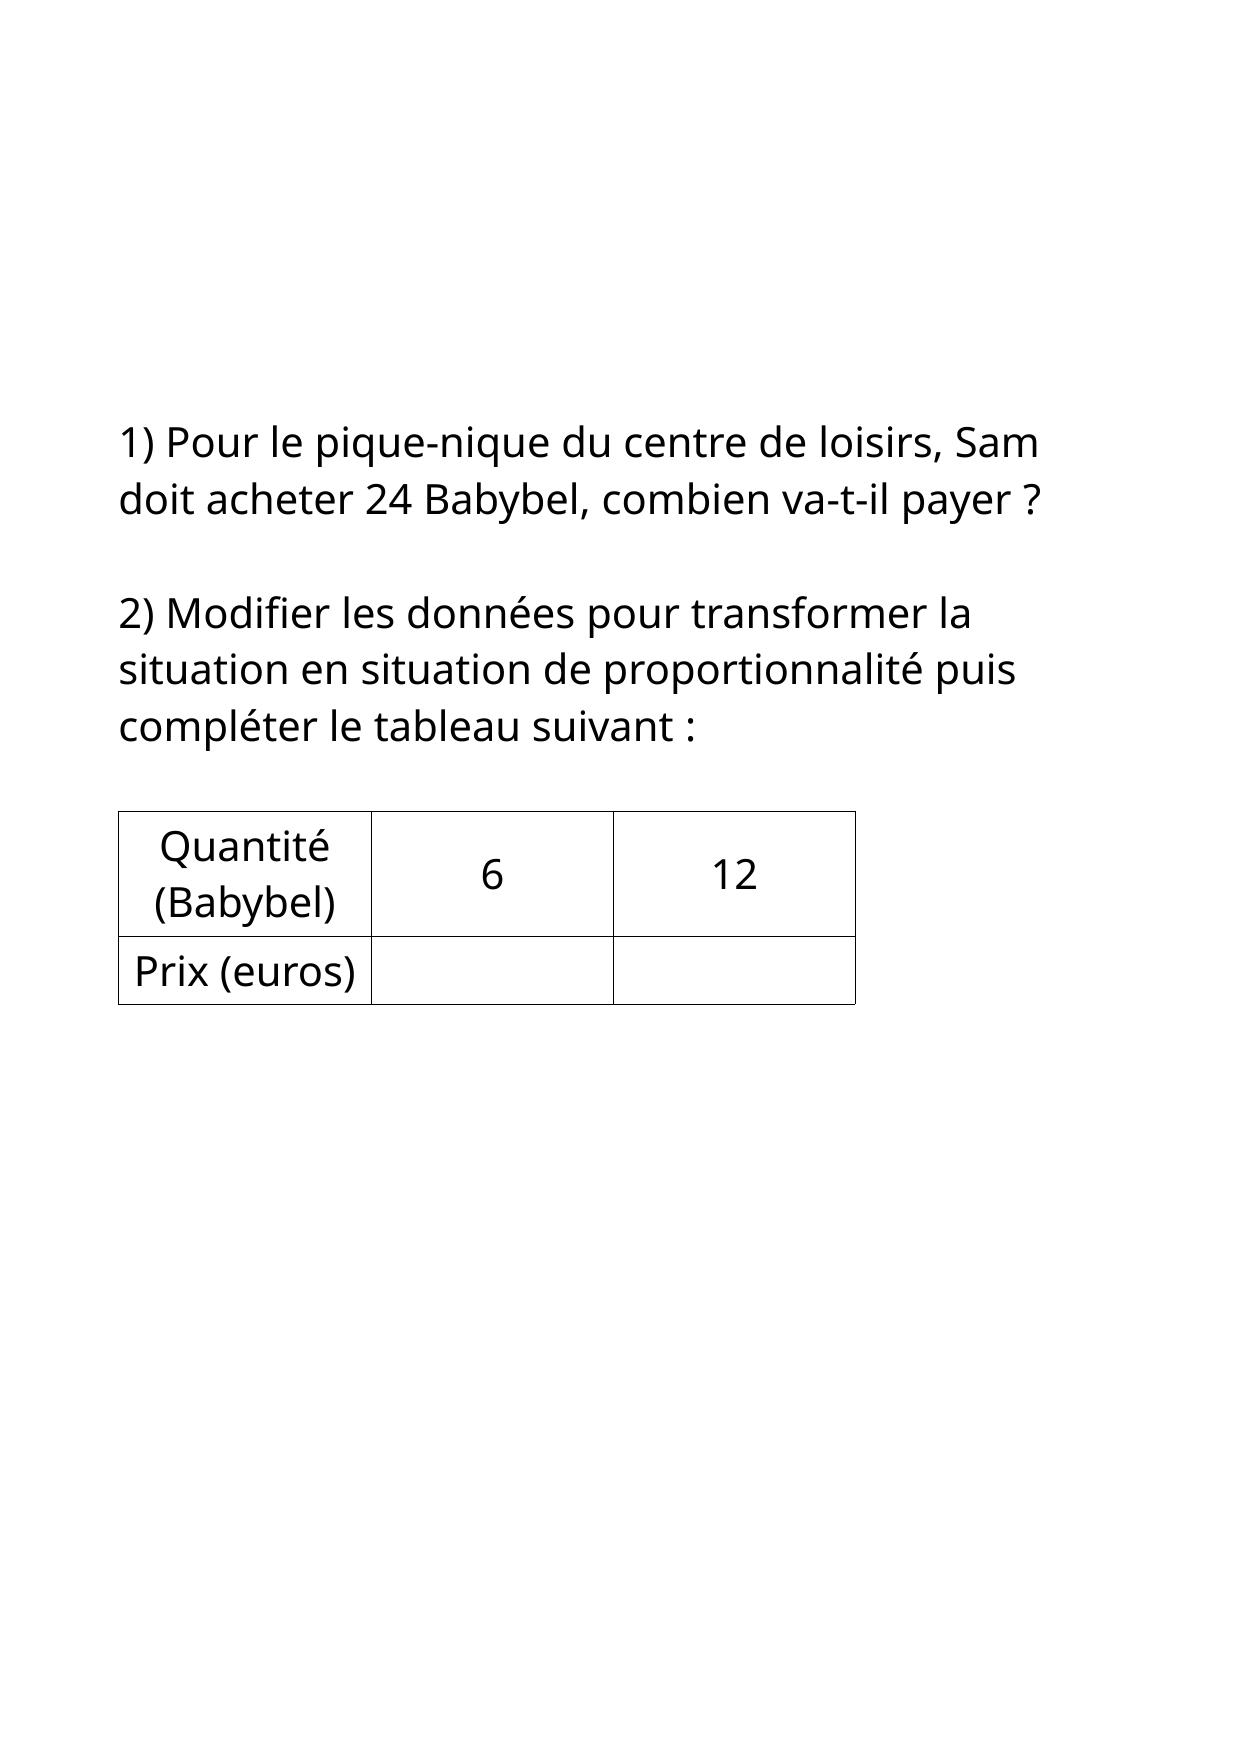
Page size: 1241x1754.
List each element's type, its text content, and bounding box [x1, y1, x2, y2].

table_cell [372, 937, 613, 1004]
table_header Quantité (Babybel) [119, 812, 371, 936]
text 1) Pour le pique-nique du centre de loisirs, Sam doit acheter 24 Babybel, combien va-t-il payer ? [118, 413, 1122, 527]
text 2) Modifier les données pour transformer la situation en situation de proportionnalité puis compléter le tableau suivant : [118, 583, 1122, 754]
table_header 6 [372, 812, 613, 936]
table_cell Prix (euros) [119, 937, 371, 1004]
table_cell [614, 937, 855, 1004]
table_header 12 [614, 812, 855, 936]
